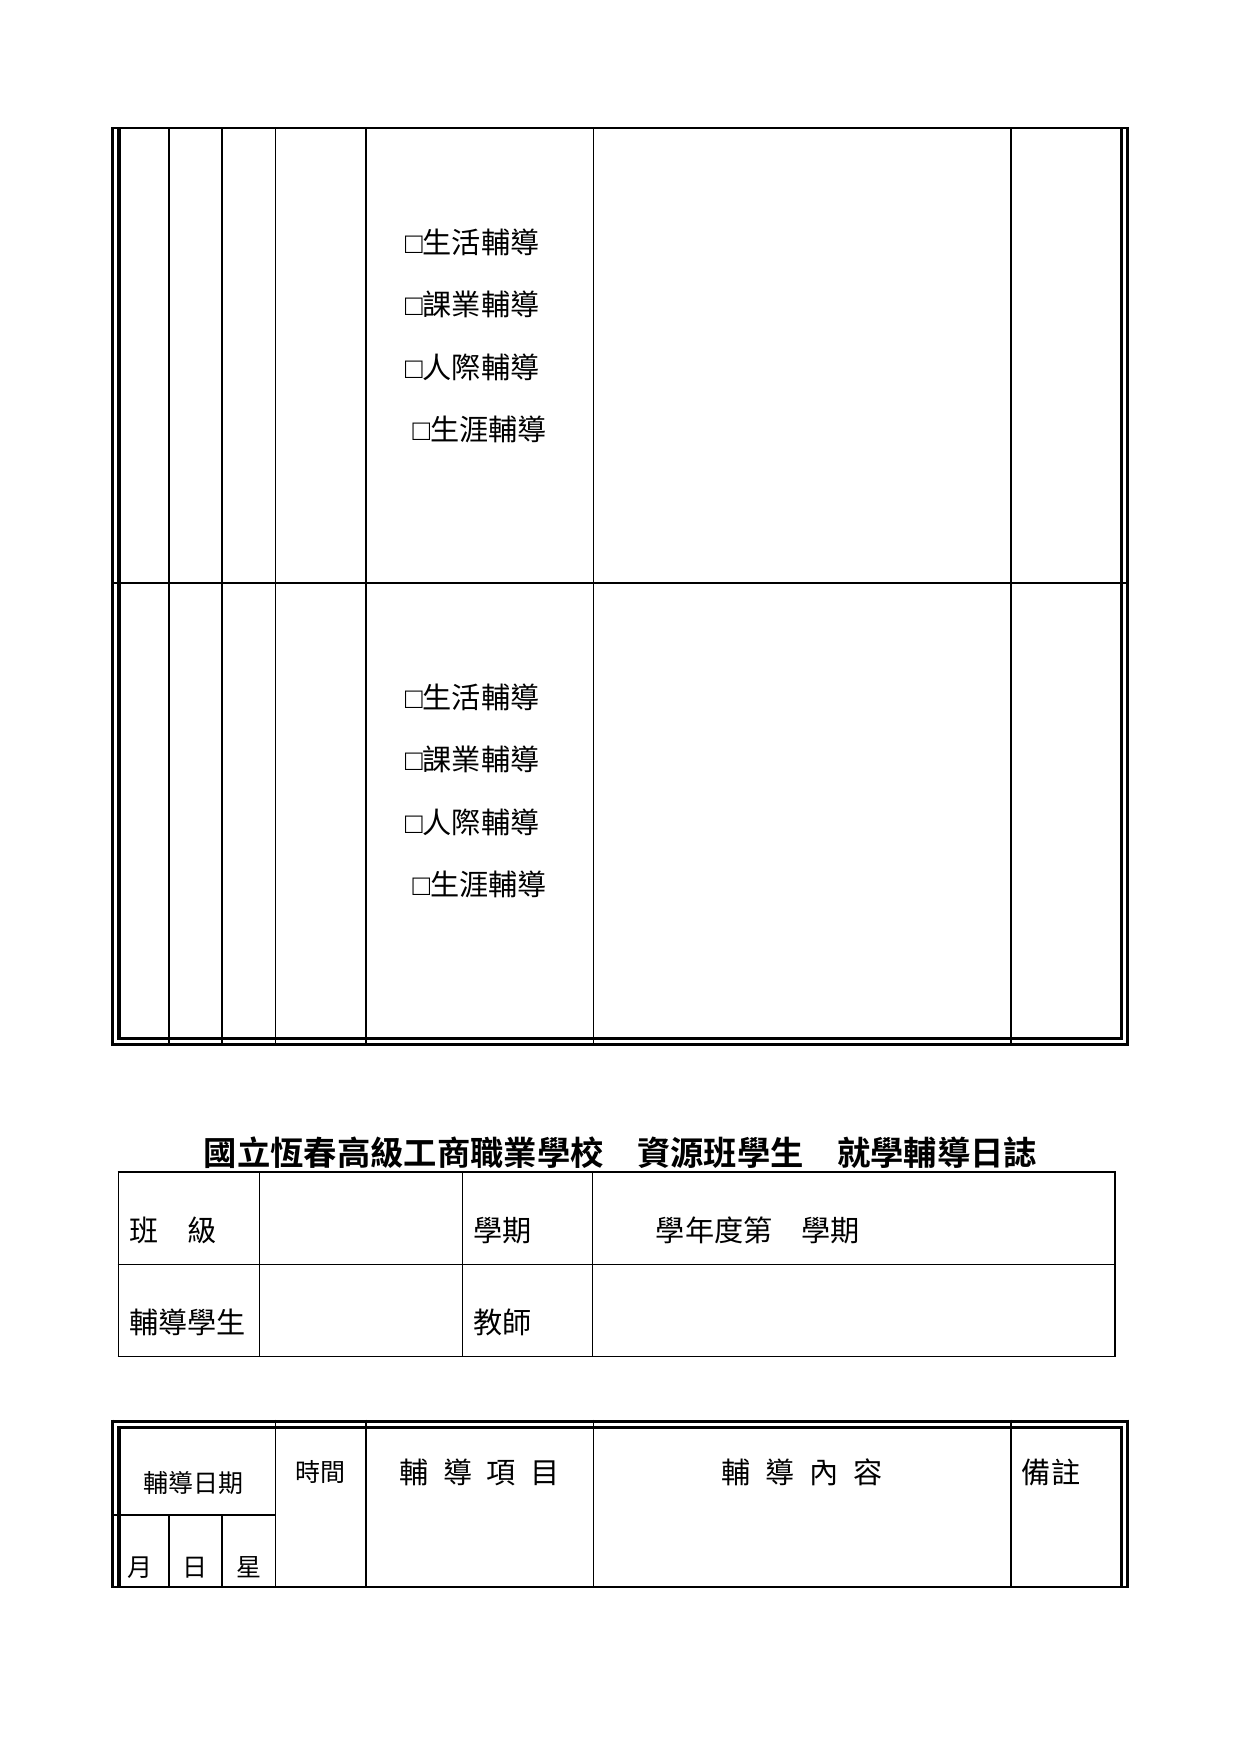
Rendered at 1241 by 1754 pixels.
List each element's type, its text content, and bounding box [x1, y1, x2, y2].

table_cell [223, 584, 275, 1037]
table_cell □生活輔導 □課業輔導 □人際輔導 □生涯輔導 [367, 129, 593, 582]
table_cell [170, 584, 221, 1037]
table_header 輔 導 內 容 [594, 1429, 1010, 1586]
table_cell □生活輔導 □課業輔導 □人際輔導 □生涯輔導 [367, 584, 593, 1037]
table_cell [594, 129, 1010, 582]
table_cell 星 [223, 1516, 275, 1586]
table_cell [170, 129, 221, 582]
table_header 備註 [1012, 1423, 1124, 1586]
table_cell [260, 1265, 462, 1356]
table_cell [223, 129, 275, 582]
table_cell 月 [121, 1516, 168, 1586]
table_header 學期 [463, 1173, 592, 1264]
table_cell 教師 [463, 1265, 592, 1356]
table_cell [594, 584, 1010, 1037]
table_cell 日 [170, 1516, 221, 1586]
table_cell [121, 584, 168, 1037]
text 國立恆春高級工商職業學校 資源班學生 就學輔導日誌 [118, 1109, 1122, 1171]
table_cell [1012, 129, 1120, 582]
table_cell [276, 584, 365, 1037]
table_header 班 級 [119, 1173, 259, 1264]
table_cell [1012, 584, 1120, 1037]
table_cell [121, 129, 168, 582]
table_header 輔 導 項 目 [367, 1429, 593, 1586]
table_cell [593, 1265, 1114, 1356]
table_header 輔導日期 [116, 1423, 275, 1514]
table_header 學年度第 學期 [593, 1173, 1114, 1264]
table_cell [276, 129, 365, 582]
table_header 時間 [276, 1429, 365, 1586]
table_header [260, 1173, 462, 1264]
table_cell 輔導學生 [119, 1265, 259, 1356]
